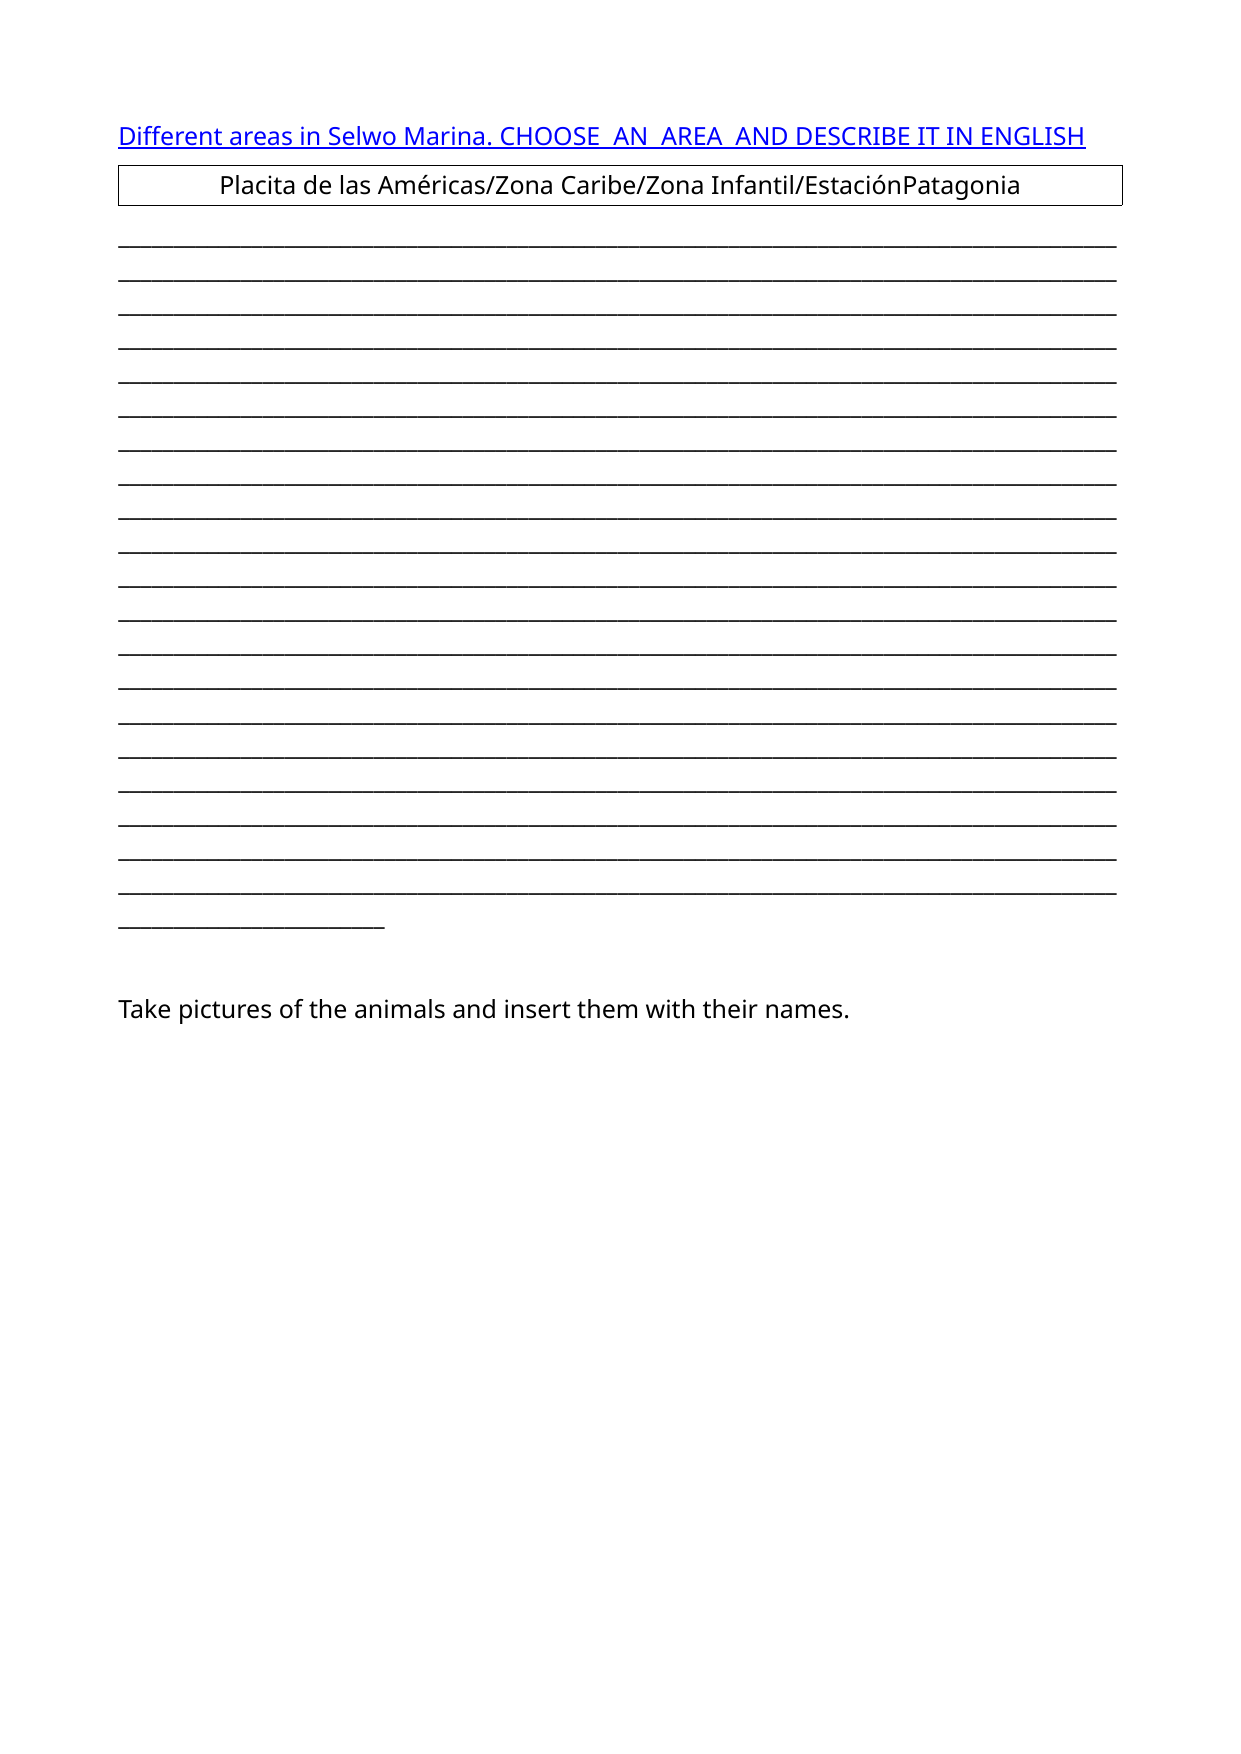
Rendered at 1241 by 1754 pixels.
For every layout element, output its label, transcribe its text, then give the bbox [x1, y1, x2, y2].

text Take pictures of the animals and insert them with their names. [118, 992, 1122, 1026]
text Different areas in Selwo Marina. CHOOSE AN AREA AND DESCRIBE IT IN ENGLISH [118, 118, 1122, 152]
text ________________________________________________________________________________________________________________________________________________________________________________________________________________________________________________________________________________________________________________________________________________________________________________________________________________________________________________________________________________________________________________________________________________________________________________________________________________________________________________________________________________________________________________________________________________________________________________________________________________________________________________________________________________________________________________________________________________________________________________________________________________________________________________________________________________________________________________________________________________________________________________________________________________________________________________________________________________________________________________________________________________________________________________________________________________________________________________________________________________________________________________________________________________________________________________________________________________________________________________________________________________________________________________________________________________________________________________________________________________________________________________________________________________________________ [118, 217, 1122, 933]
text Placita de las Américas/Zona Caribe/Zona Infantil/EstaciónPatagonia [119, 166, 1122, 205]
